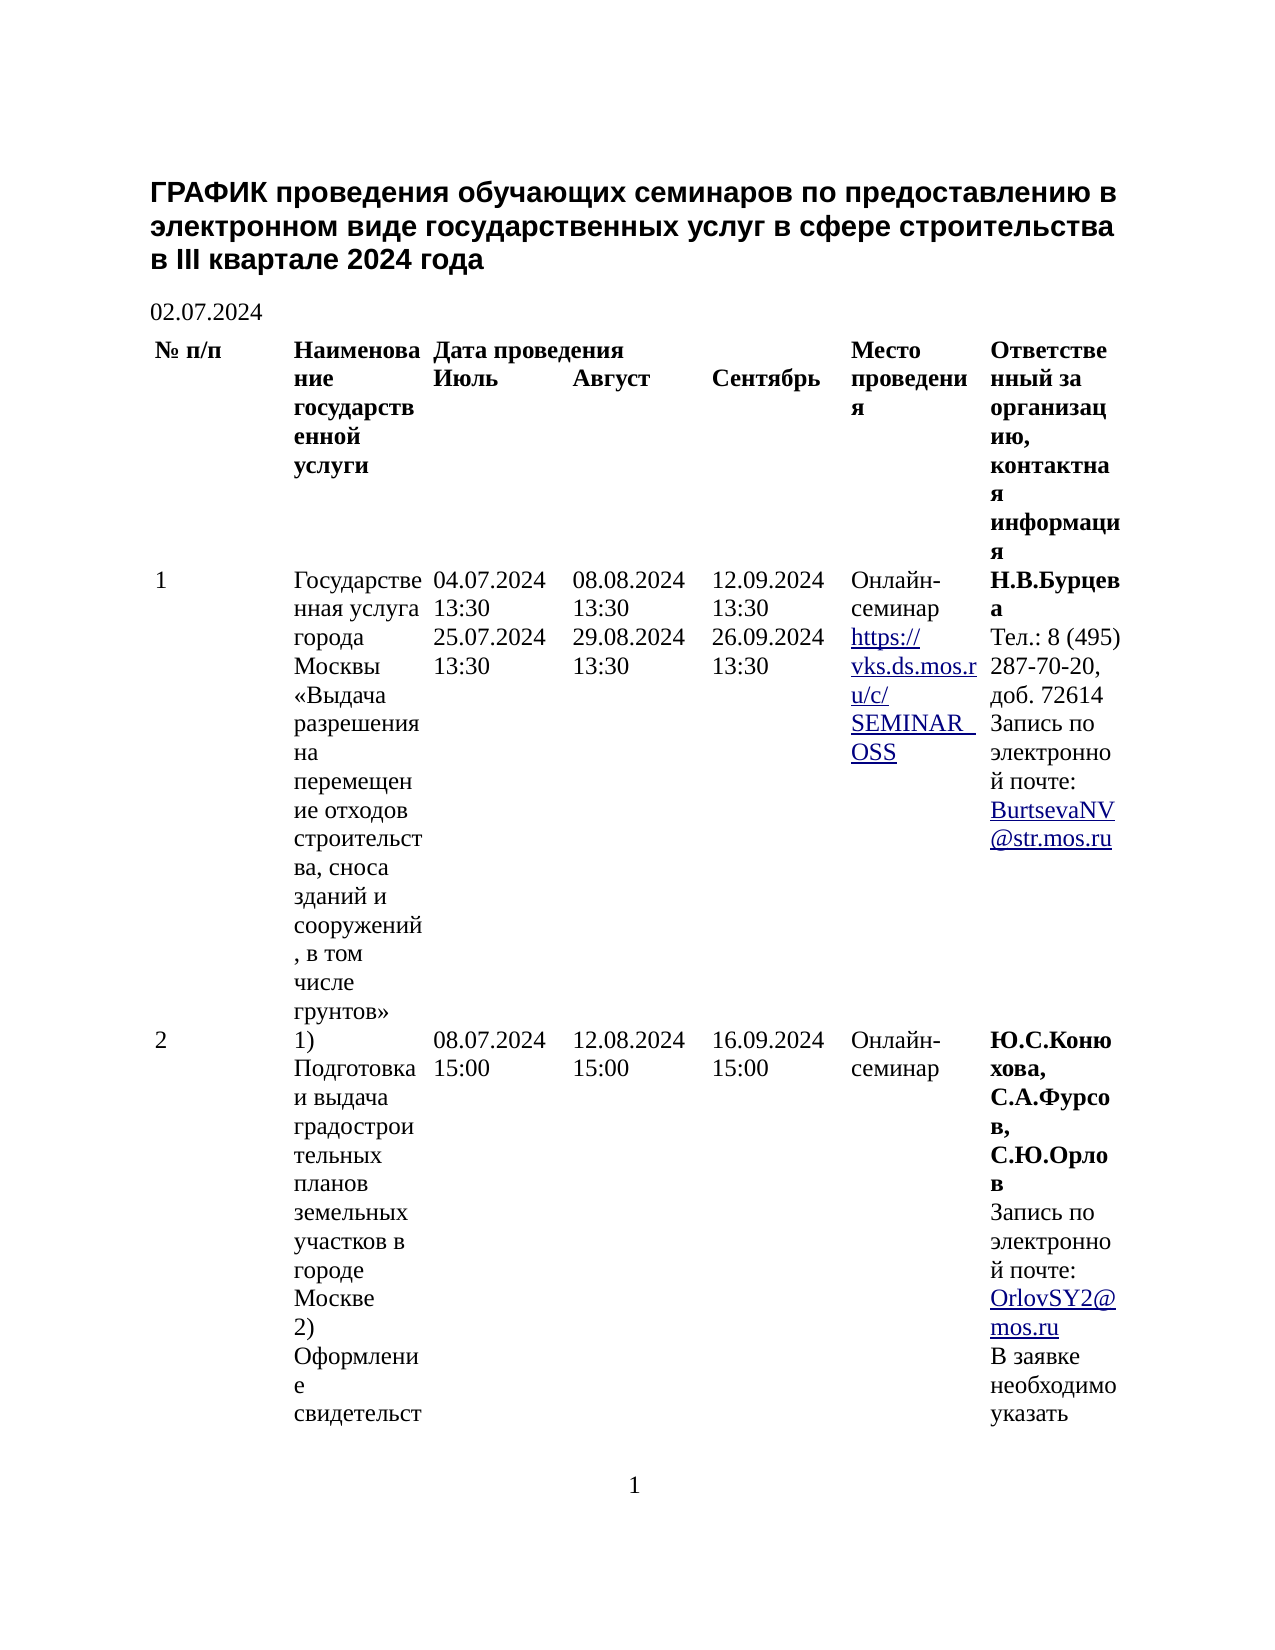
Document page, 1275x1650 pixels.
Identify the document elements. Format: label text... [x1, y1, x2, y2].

table_cell 04.07.2024 13:30 25.07.2024 13:30 [429, 565, 568, 1025]
table_header Место проведения [846, 335, 986, 565]
table_cell 08.07.2024 15:00 [429, 1025, 568, 1427]
table_cell 12.09.2024 13:30 26.09.2024 13:30 [707, 565, 846, 1025]
table_header Ответственный за организацию, контактная информация [986, 335, 1125, 565]
table_cell 1 [150, 565, 289, 1025]
subtitle ГРАФИК проведения обучающих семинаров по предоставлению в электронном виде государственных услуг в сфере строительства в III квартале 2024 года [150, 175, 1125, 276]
table_cell 1) Подготовка и выдача градостроительных планов земельных участков в городе Москве 2) Оформление свидетельст [289, 1025, 428, 1427]
table_cell Государственная услуга города Москвы «Выдача разрешения на перемещение отходов строительства, сноса зданий и сооружений, в том числе грунтов» [289, 565, 428, 1025]
table_cell Август [568, 364, 707, 565]
table_cell 08.08.2024 13:30 29.08.2024 13:30 [568, 565, 707, 1025]
table_cell 12.08.2024 15:00 [568, 1025, 707, 1427]
table_header № п/п [150, 335, 289, 565]
table_cell Онлайн-семинар [846, 1025, 986, 1427]
table_cell Сентябрь [707, 364, 846, 565]
table_cell 16.09.2024 15:00 [707, 1025, 846, 1427]
table_cell Н.В.Бурцева Тел.: 8 (495) 287-70-20, доб. 72614 Запись по электронной почте: BurtsevaNV@str.mos.ru [986, 565, 1125, 1025]
table_cell Ю.С.Конюхова, С.А.Фурсов, С.Ю.Орлов Запись по электронной почте: OrlovSY2@mos.ru В заявке необходимо указать [986, 1025, 1125, 1427]
table_cell Онлайн-семинар https://vks.ds.mos.ru/c/SEMINAR_OSS [846, 565, 986, 1025]
table_cell Июль [429, 364, 568, 565]
table_cell 2 [150, 1025, 289, 1427]
table_header Дата проведения [429, 335, 846, 363]
text 02.07.2024 [150, 297, 1125, 326]
table_header Наименование государственной услуги [289, 335, 428, 565]
